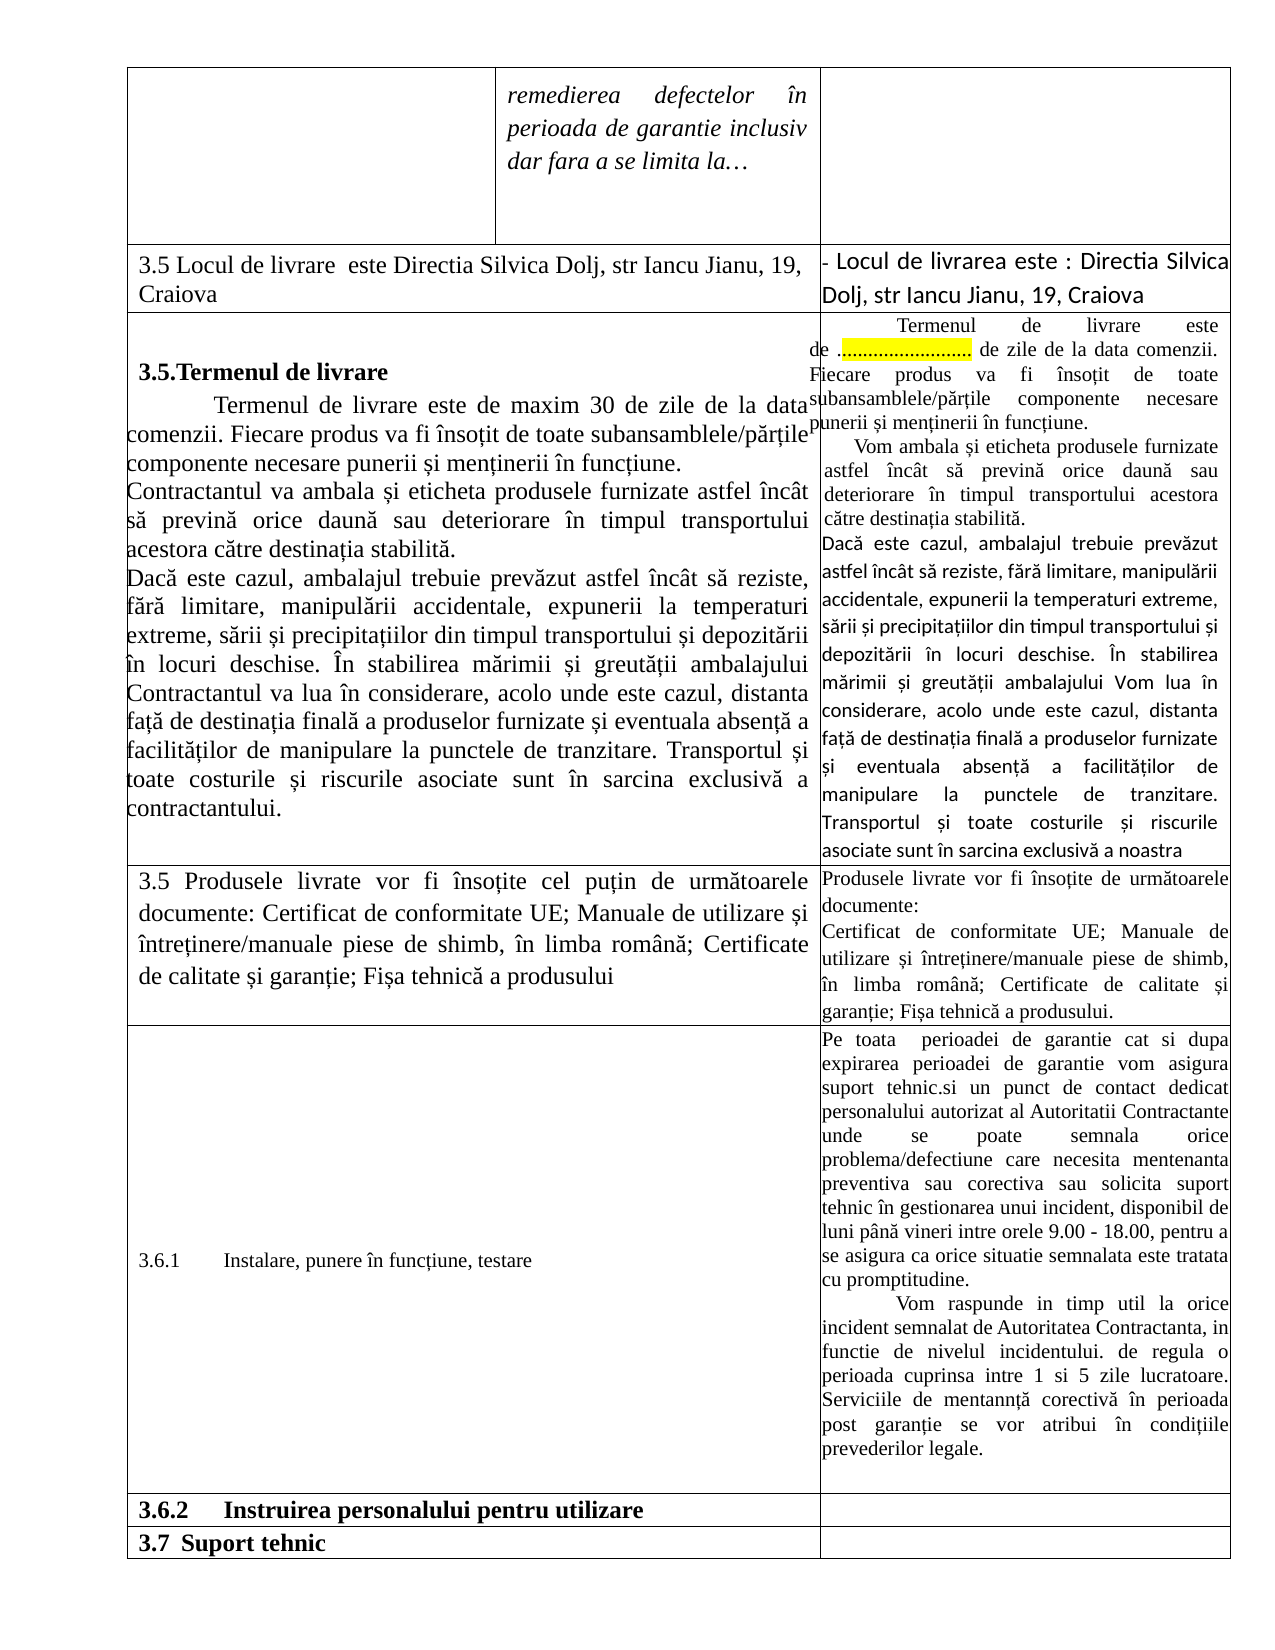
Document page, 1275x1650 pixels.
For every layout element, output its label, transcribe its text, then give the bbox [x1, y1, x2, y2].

table_cell [821, 1494, 1230, 1526]
table_cell - Locul de livrarea este : Directia Silvica Dolj, str Iancu Jianu, 19, Craiova [821, 245, 1230, 312]
table_cell 3.6.1 Instalare, punere în funcțiune, testare [128, 1026, 820, 1493]
table_cell 3.7 Suport tehnic [128, 1527, 820, 1558]
table_cell Pe toata perioadei de garantie cat si dupa expirarea perioadei de garantie vom asigura suport tehnic.si un punct de contact dedicat personalului autorizat al Autoritatii Contractante unde se poate semnala orice problema/defectiune care necesita mentenanta preventiva sau corectiva sau solicita suport tehnic în gestionarea unui incident, disponibil de luni până vineri intre orele 9.00 - 18.00, pentru a se asigura ca orice situatie semnalata este tratata cu promptitudine. Vom raspunde in timp util la orice incident semnalat de Autoritatea Contractanta, in functie de nivelul incidentului. de regula o perioada cuprinsa intre 1 si 5 zile lucratoare. Serviciile de mentannță corectivă în perioada post garanție se vor atribui în condițiile prevederilor legale. [821, 1026, 1230, 1493]
table_cell Termenul de livrare este de .......................... de zile de la data comenzii. Fiecare produs va fi însoțit de toate subansamblele/părțile componente necesare punerii și menținerii în funcțiune. Vom ambala și eticheta produsele furnizate astfel încât să prevină orice daună sau deteriorare în timpul transportului acestora către destinația stabilită. Dacă este cazul, ambalajul trebuie prevăzut astfel încât să reziste, fără limitare, manipulării accidentale, expunerii la temperaturi extreme, sării și precipitațiilor din timpul transportului și depozitării în locuri deschise. În stabilirea mărimii și greutății ambalajului Vom lua în considerare, acolo unde este cazul, distanta față de destinația finală a produselor furnizate și eventuala absență a facilităților de manipulare la punctele de tranzitare. Transportul și toate costurile și riscurile asociate sunt în sarcina exclusivă a noastra [821, 313, 1230, 865]
table_cell Produsele livrate vor fi însoțite de următoarele documente: Certificat de conformitate UE; Manuale de utilizare și întreținere/manuale piese de shimb, în limba română; Certificate de calitate și garanție; Fișa tehnică a produsului. [821, 866, 1230, 1025]
table_cell 3.5 Locul de livrare este Directia Silvica Dolj, str Iancu Jianu, 19, Craiova [128, 245, 820, 312]
table_cell 3.5 Produsele livrate vor fi însoțite cel puțin de următoarele documente: Certificat de conformitate UE; Manuale de utilizare și întreținere/manuale piese de shimb, în limba română; Certificate de calitate și garanție; Fișa tehnică a produsului [128, 866, 820, 1025]
table_cell 3.5.Termenul de livrare Termenul de livrare este de maxim 30 de zile de la data comenzii. Fiecare produs va fi însoțit de toate subansamblele/părțile componente necesare punerii și menținerii în funcțiune. Contractantul va ambala și eticheta produsele furnizate astfel încât să prevină orice daună sau deteriorare în timpul transportului acestora către destinația stabilită. Dacă este cazul, ambalajul trebuie prevăzut astfel încât să reziste, fără limitare, manipulării accidentale, expunerii la temperaturi extreme, sării și precipitațiilor din timpul transportului și depozitării în locuri deschise. În stabilirea mărimii și greutății ambalajului Contractantul va lua în considerare, acolo unde este cazul, distanta față de destinația finală a produselor furnizate și eventuala absență a facilităților de manipulare la punctele de tranzitare. Transportul și toate costurile și riscurile asociate sunt în sarcina exclusivă a contractantului. [128, 313, 820, 865]
table_cell [821, 68, 1230, 244]
table_cell remedierea defectelor în perioada de garantie inclusiv dar fara a se limita la… [496, 68, 820, 244]
table_cell [821, 1527, 1230, 1558]
table_cell 3.6.2 Instruirea personalului pentru utilizare [128, 1494, 820, 1526]
table_cell [128, 68, 495, 244]
